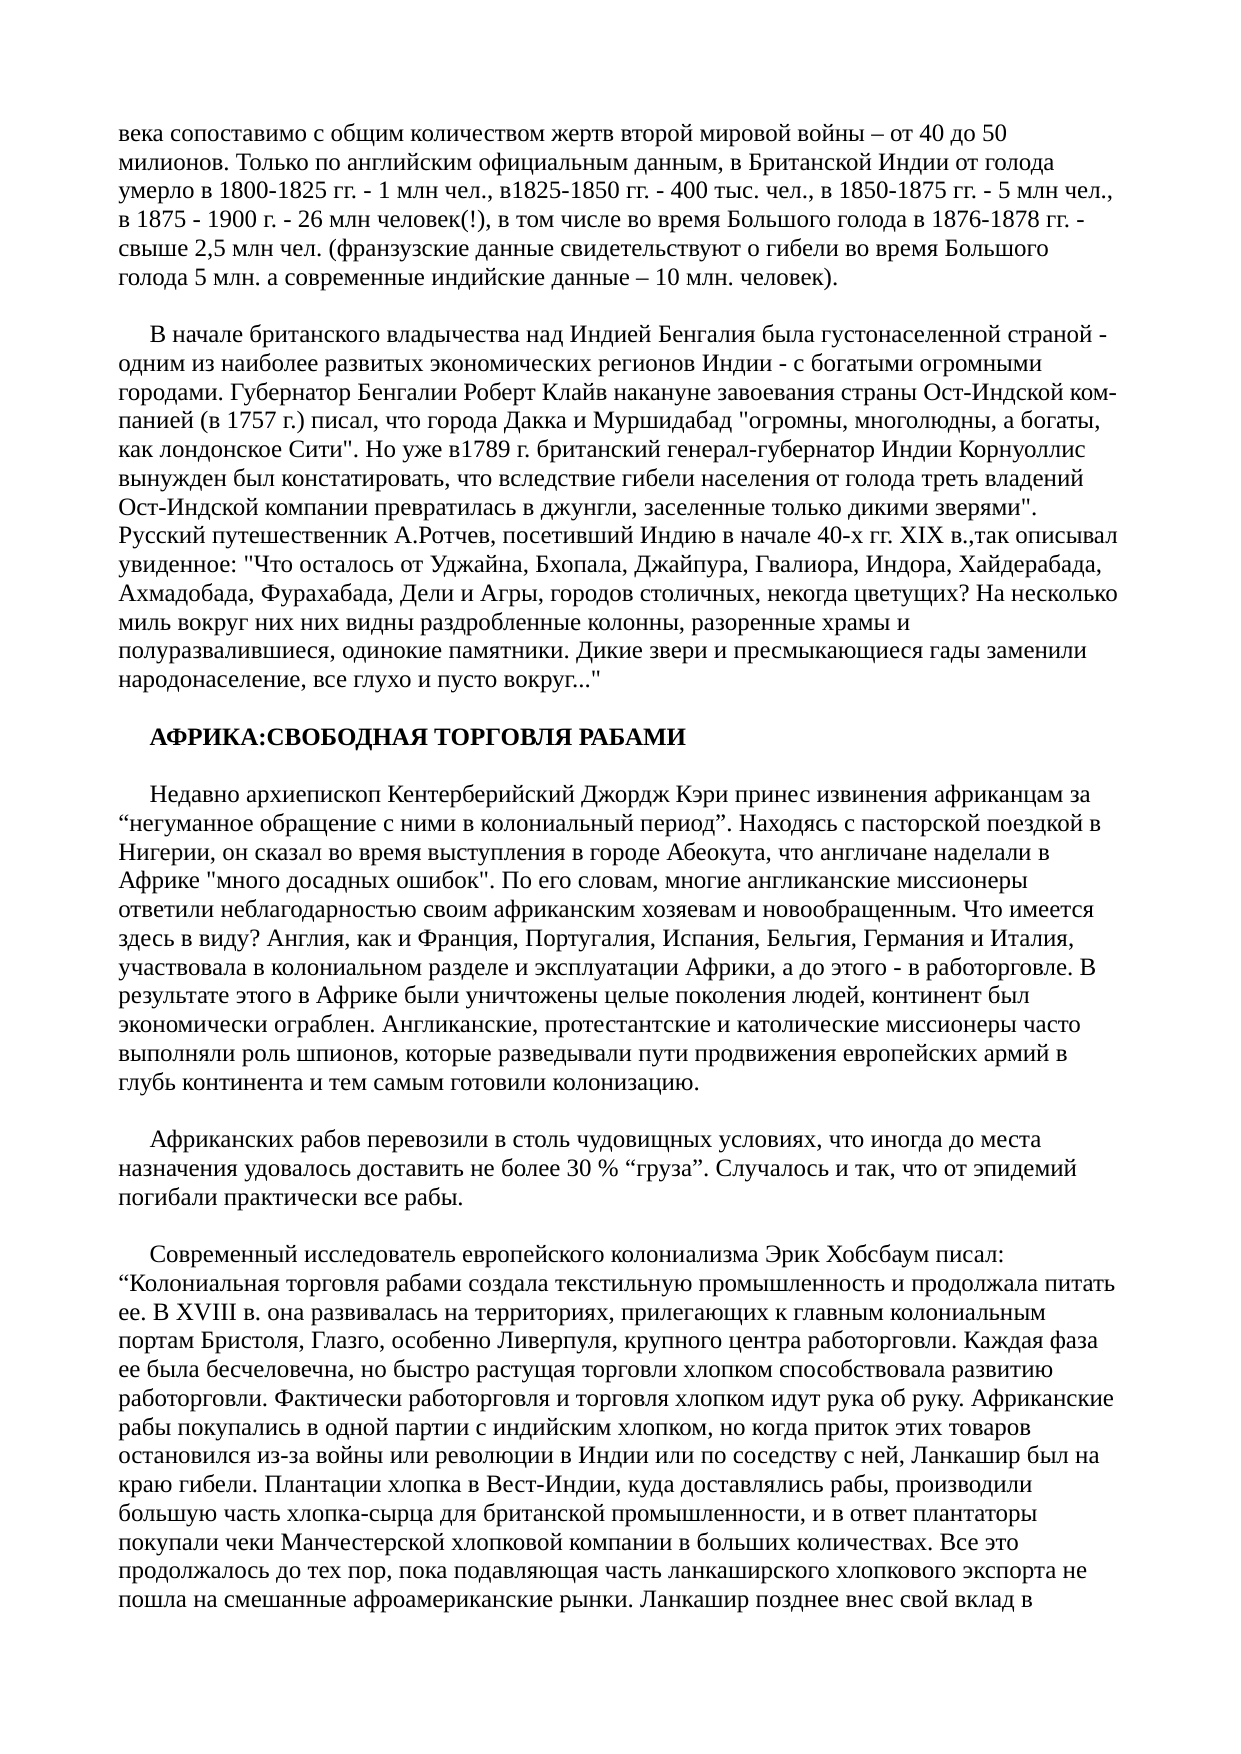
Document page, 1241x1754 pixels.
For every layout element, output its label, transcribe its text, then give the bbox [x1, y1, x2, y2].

text Современный исследователь европейского колониализма Эрик Хобсбаум писал: “Колониальная торговля рабами создала текстильную промышленность и продолжала питать ее. В XVIII в. она развивалась на территориях, прилегающих к главным колониальным портам Бристоля, Глазго, особенно Ливерпуля, крупного центра работорговли. Каждая фаза ее была бесчеловечна, но быстро растущая торговли хлопком способствовала развитию работорговли. Фактически работорговля и торговля хлопком идут рука об руку. Африканские рабы покупались в одной партии с индийским хлопком, но когда приток этих товаров остановился из-за войны или революции в Индии или по соседству с ней, Ланкашир был на краю гибели. Плантации хлопка в Вест-Индии, куда доставлялись рабы, производили большую часть хлопка-сырца для британской промышленности, и в ответ плантаторы покупали чеки Манчестерской хлопковой компании в больших количествах. Все это продолжалось до тех пор, пока подавляющая часть ланкаширского хлопкового экспорта не пошла на смешанные афроамериканские рынки. Ланкашир позднее внес свой вклад в [118, 1239, 1122, 1613]
text В начале британского владычества над Индией Бенгалия была густонаселенной страной - одним из наиболее развитых экономических регионов Индии - с богатыми огромными городами. Губернатор Бенгалии Роберт Клайв накануне завоевания страны Ост-Индской ком-панией (в 1757 г.) писал, что города Дакка и Муршидабад "огромны, многолюдны, а богаты, как лондонское Сити". Но уже в1789 г. британский генерал-губернатор Индии Корнуоллис вынужден был констатировать, что вследствие гибели населения от голода треть владений Ост-Индской компании превратилась в джунгли, заселенные только дикими зверями". Русский путешественник А.Ротчев, посетивший Индию в начале 40-х гг. XIX в.,так описывал увиденное: "Что осталось от Уджайна, Бхопала, Джайпура, Гвалиора, Индора, Хайдерабада, Ахмадобада, Фурахабада, Дели и Агры, городов столичных, некогда цветущих? На несколько миль вокруг них них видны раздробленные колонны, разоренные храмы и полуразвалившиеся, одинокие памятники. Дикие звери и пресмыкающиеся гады заменили народонаселение, все глухо и пусто вокруг..." [118, 319, 1122, 693]
text АФРИКА:СВОБОДНАЯ ТОРГОВЛЯ РАБАМИ [118, 722, 1122, 751]
text века сопоставимо с общим количеством жертв второй мировой войны – от 40 до 50 милионов. Только по английским официальным данным, в Британской Индии от голода умерло в 1800-1825 гг. - 1 млн чел., в1825-1850 гг. - 400 тыс. чел., в 1850-1875 гг. - 5 млн чел., в 1875 - 1900 г. - 26 млн человек(!), в том числе во время Большого голода в 1876-1878 гг. - свыше 2,5 млн чел. (франзузские данные свидетельствуют о гибели во время Большого голода 5 млн. а современные индийские данные – 10 млн. человек). [118, 118, 1122, 291]
text Недавно архиепископ Кентерберийский Джордж Кэри принес извинения африканцам за “негуманное обращение с ними в колониальный период”. Находясь с пасторской поездкой в Нигерии, он сказал во время выступления в городе Абеокута, что англичане наделали в Африке "много досадных ошибок". По его словам, многие англиканские миссионеры ответили неблагодарностью своим африканским хозяевам и новообращенным. Что имеется здесь в виду? Англия, как и Франция, Португалия, Испания, Бельгия, Германия и Италия, участвовала в колониальном разделе и эксплуатации Африки, а до этого - в работорговле. В результате этого в Африке были уничтожены целые поколения людей, континент был экономически ограблен. Англиканские, протестантские и католические миссионеры часто выполняли роль шпионов, которые разведывали пути продвижения европейских армий в глубь континента и тем самым готовили колонизацию. [118, 779, 1122, 1096]
text Африканских рабов перевозили в столь чудовищных условиях, что иногда до места назначения удовалось доставить не более 30 % “груза”. Случалось и так, что от эпидемий погибали практически все рабы. [118, 1124, 1122, 1211]
